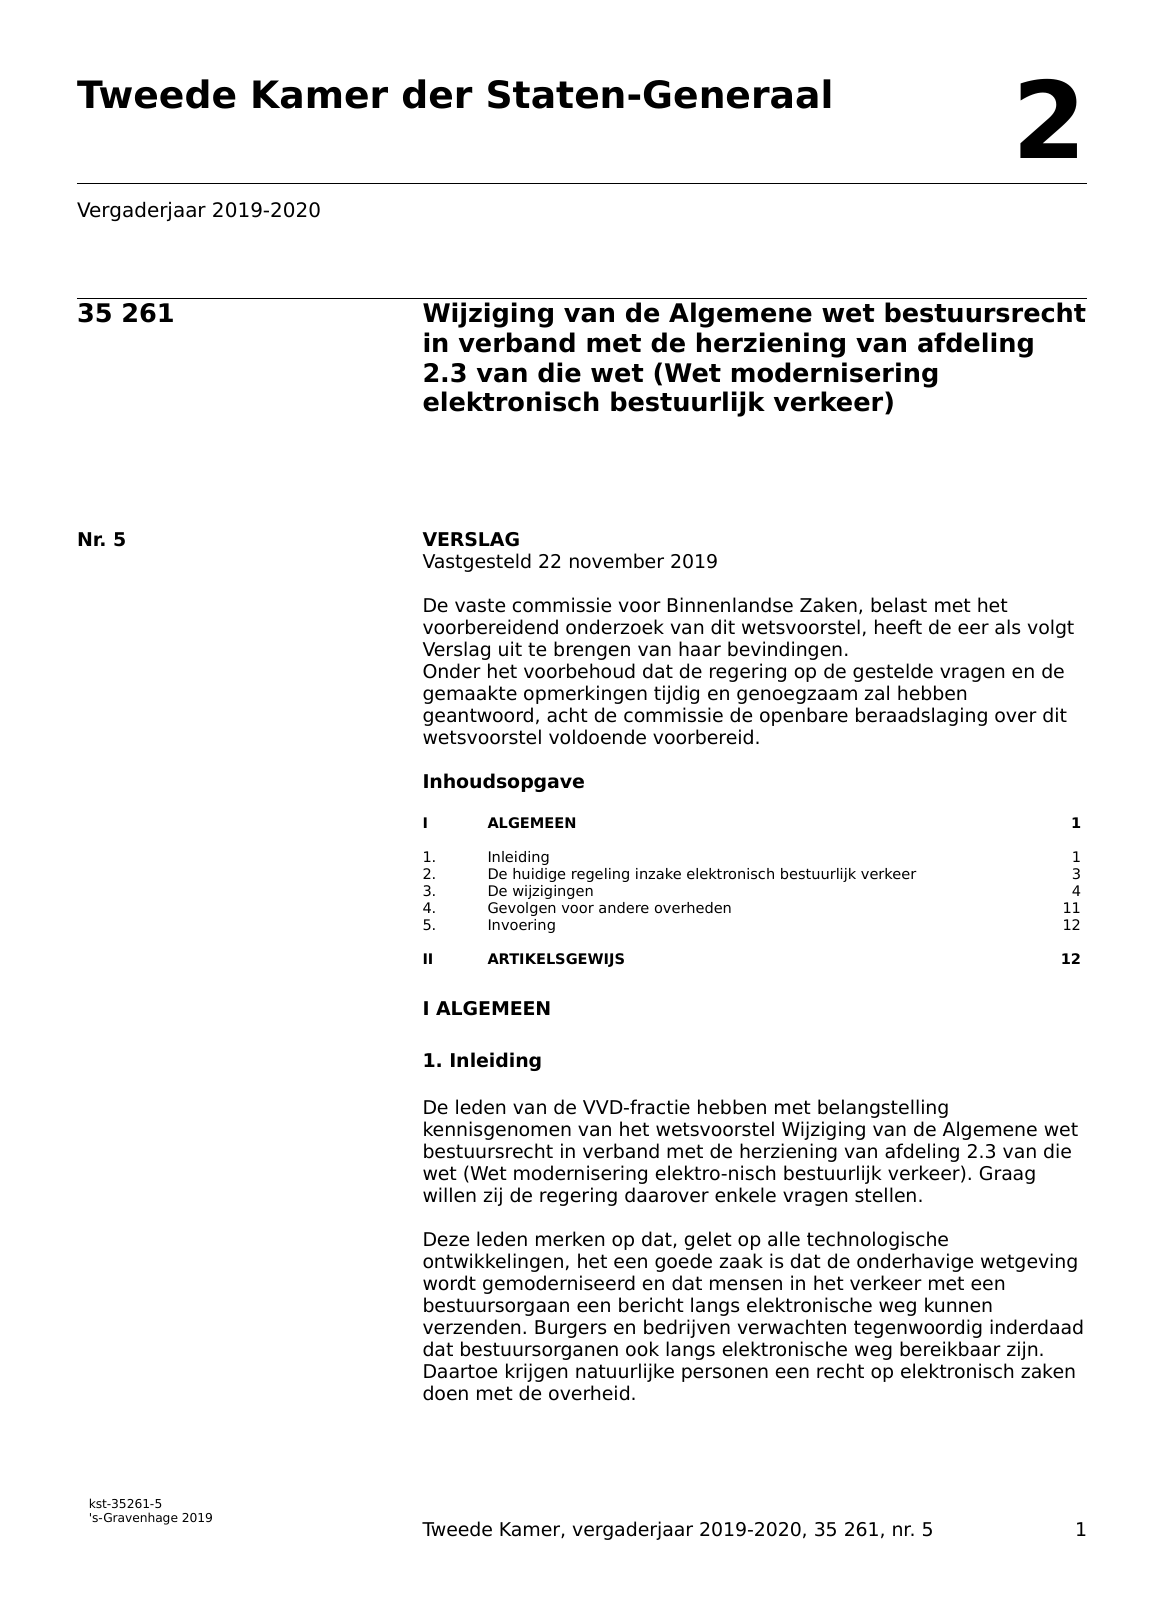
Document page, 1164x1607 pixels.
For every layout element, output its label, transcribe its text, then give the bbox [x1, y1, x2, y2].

table_cell 12 [1013, 917, 1087, 934]
table_cell Inleiding [481, 849, 1013, 866]
table_cell 2. [422, 866, 481, 883]
table_header 1 [1013, 815, 1087, 832]
table_cell Invoering [481, 917, 1013, 934]
table_cell 3 [1013, 866, 1087, 883]
subtitle 1. Inleiding [422, 1049, 1087, 1072]
subtitle I ALGEMEEN [422, 998, 1087, 1019]
table_cell [481, 832, 1013, 849]
subtitle Nr. 5 VERSLAG [77, 529, 1087, 551]
table_cell ARTIKELSGEWIJS [481, 951, 1013, 968]
table_header 2 [886, 59, 1087, 183]
text De vaste commissie voor Binnenlandse Zaken, belast met het voorbereidend onderzoek van dit wetsvoorstel, heeft de eer als volgt Verslag uit te brengen van haar bevindingen. [422, 595, 1087, 661]
table_cell 5. [422, 917, 481, 934]
table_cell 11 [1013, 900, 1087, 917]
table_cell [422, 934, 481, 951]
table_cell 4. [422, 900, 481, 917]
table_cell [422, 832, 481, 849]
table_cell 12 [1013, 951, 1087, 968]
text kst-35261-5 [88, 1497, 323, 1511]
table_cell De wijzigingen [481, 883, 1013, 900]
text 's-Gravenhage 2019 [88, 1511, 323, 1525]
table_header I [422, 815, 481, 832]
table_cell [1013, 934, 1087, 951]
table_cell [1013, 832, 1087, 849]
table_header Tweede Kamer der Staten-Generaal [77, 59, 886, 183]
text Onder het voorbehoud dat de regering op de gestelde vragen en de gemaakte opmerkingen tijdig en genoegzaam zal hebben geantwoord, acht de commissie de openbare beraadslaging over dit wetsvoorstel voldoende voorbereid. [422, 661, 1087, 749]
text Deze leden merken op dat, gelet op alle technologische ontwikkelingen, het een goede zaak is dat de onderhavige wetgeving wordt gemoderniseerd en dat mensen in het verkeer met een bestuursorgaan een bericht langs elektronische weg kunnen verzenden. Burgers en bedrijven verwachten tegenwoordig inderdaad dat bestuursorganen ook langs elektronische weg bereikbaar zijn. Daartoe krijgen natuurlijke personen een recht op elektronisch zaken doen met de overheid. [422, 1229, 1087, 1404]
table_header ALGEMEEN [481, 815, 1013, 832]
table_cell Gevolgen voor andere overheden [481, 900, 1013, 917]
table_cell 4 [1013, 883, 1087, 900]
table_cell II [422, 951, 481, 968]
text Vastgesteld 22 november 2019 [422, 551, 1087, 573]
table_cell 1 [1013, 849, 1087, 866]
subtitle 35 261 Wijziging van de Algemene wet bestuursrecht in verband met de herziening van afdeling 2.3 van die wet (Wet modernisering elektronisch bestuurlijk verkeer) [77, 299, 1087, 418]
table_cell De huidige regeling inzake elektronisch bestuurlijk verkeer [481, 866, 1013, 883]
table_cell Vergaderjaar 2019-2020 [77, 184, 1087, 298]
table_cell 3. [422, 883, 481, 900]
table_cell 1. [422, 849, 481, 866]
subtitle Inhoudsopgave [422, 771, 1087, 793]
text De leden van de VVD-fractie hebben met belangstelling kennisgenomen van het wetsvoorstel Wijziging van de Algemene wet bestuursrecht in verband met de herziening van afdeling 2.3 van die wet (Wet modernisering elektro-nisch bestuurlijk verkeer). Graag willen zij de regering daarover enkele vragen stellen. [422, 1097, 1087, 1206]
table_cell [481, 934, 1013, 951]
